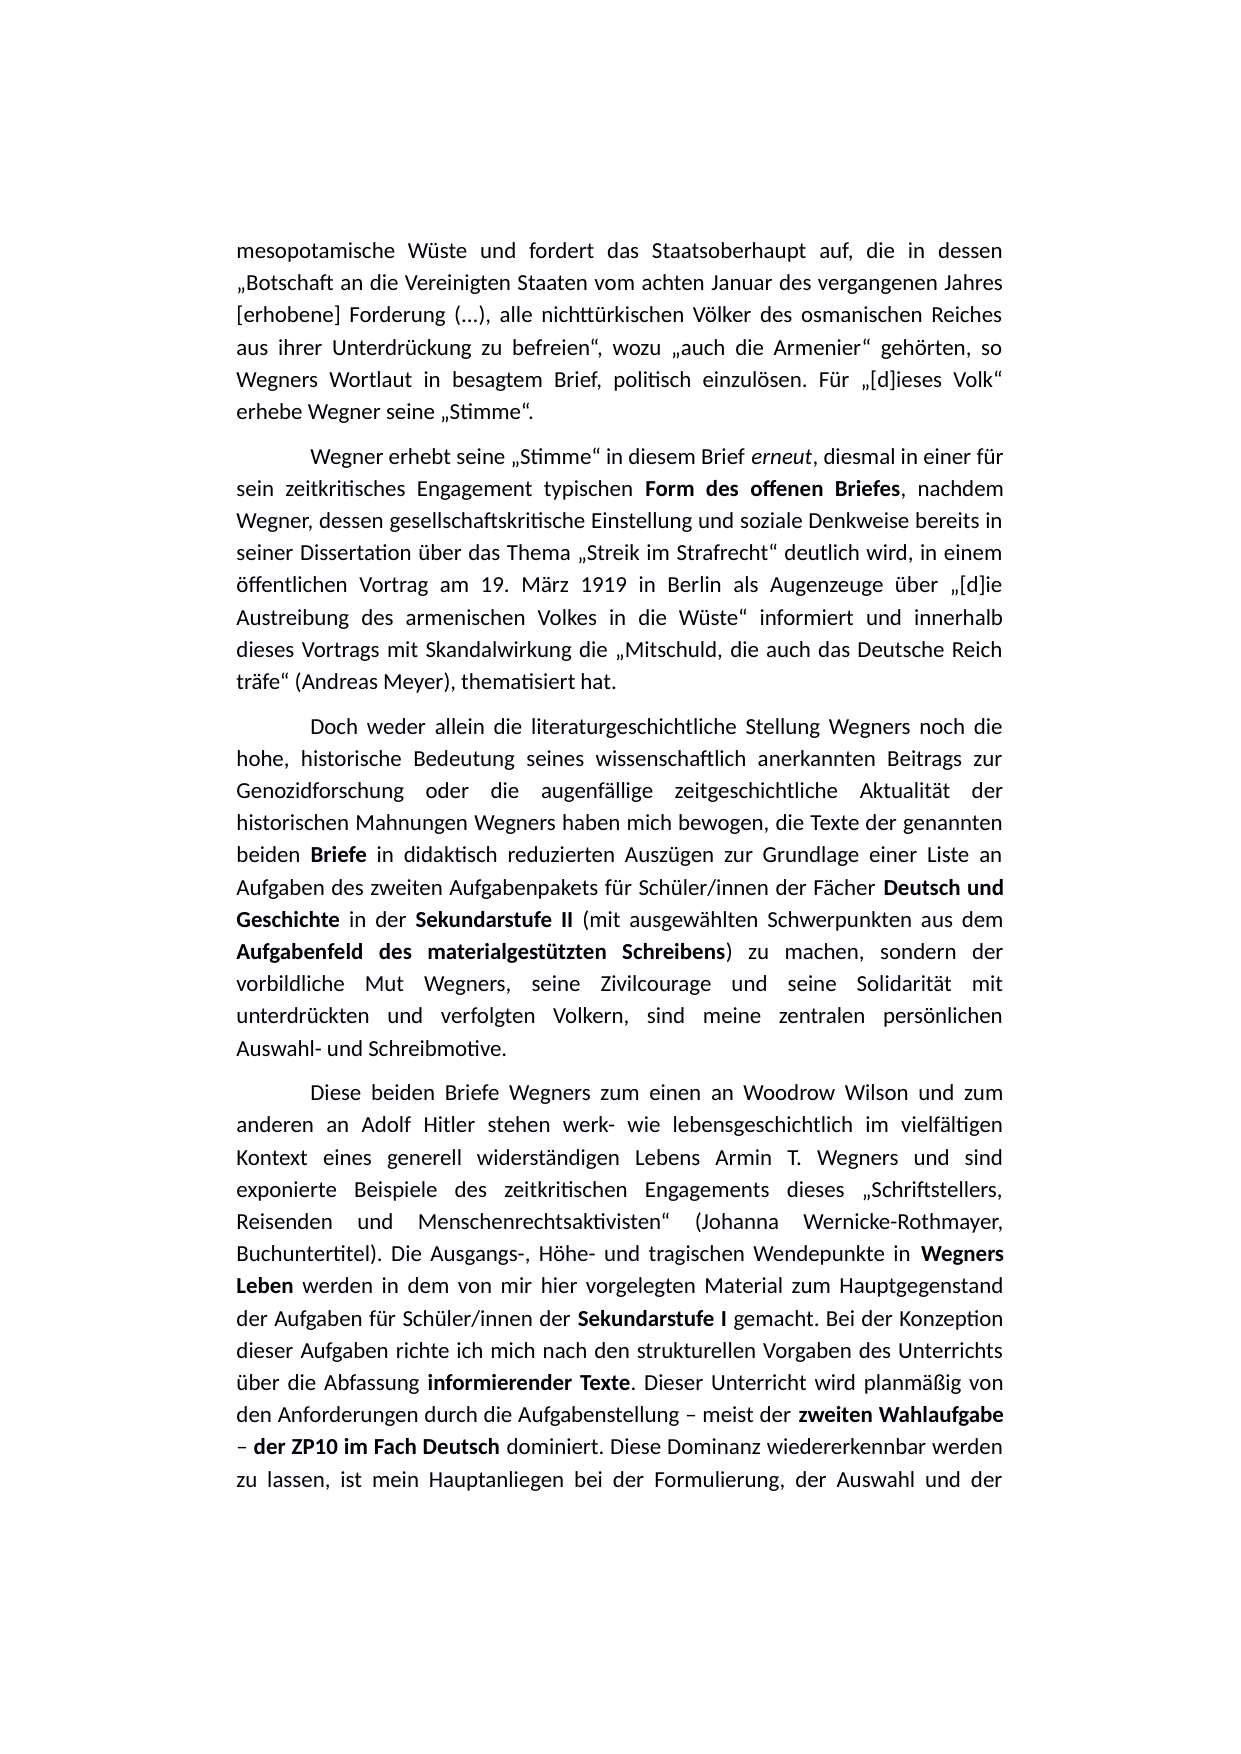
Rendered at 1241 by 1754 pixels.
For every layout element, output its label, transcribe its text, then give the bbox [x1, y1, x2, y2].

text Doch weder allein die literaturgeschichtliche Stellung Wegners noch die hohe, historische Bedeutung seines wissenschaftlich anerkannten Beitrags zur Genozidforschung oder die augenfällige zeitgeschichtliche Aktualität der historischen Mahnungen Wegners haben mich bewogen, die Texte der genannten beiden Briefe in didaktisch reduzierten Auszügen zur Grundlage einer Liste an Aufgaben des zweiten Aufgabenpakets für Schüler/innen der Fächer Deutsch und Geschichte in der Sekundarstufe II (mit ausgewählten Schwerpunkten aus dem Aufgabenfeld des materialgestützten Schreibens) zu machen, sondern der vorbildliche Mut Wegners, seine Zivilcourage und seine Solidarität mit unterdrückten und verfolgten Volkern, sind meine zentralen persönlichen Auswahl- und Schreibmotive. [236, 712, 1004, 1062]
text mesopotamische Wüste und fordert das Staatsoberhaupt auf, die in dessen „Botschaft an die Vereinigten Staaten vom achten Januar des vergangenen Jahres [erhobene] Forderung (...), alle nichttürkischen Völker des osmanischen Reiches aus ihrer Unterdrückung zu befreien“, wozu „auch die Armenier“ gehörten, so Wegners Wortlaut in besagtem Brief, politisch einzulösen. Für „[d]ieses Volk“ erhebe Wegner seine „Stimme“. [236, 236, 1004, 425]
text Wegner erhebt seine „Stimme“ in diesem Brief erneut, diesmal in einer für sein zeitkritisches Engagement typischen Form des offenen Briefes, nachdem Wegner, dessen gesellschaftskritische Einstellung und soziale Denkweise bereits in seiner Dissertation über das Thema „Streik im Strafrecht“ deutlich wird, in einem öffentlichen Vortrag am 19. März 1919 in Berlin als Augenzeuge über „[d]ie Austreibung des armenischen Volkes in die Wüste“ informiert und innerhalb dieses Vortrags mit Skandalwirkung die „Mitschuld, die auch das Deutsche Reich träfe“ (Andreas Meyer), thematisiert hat. [236, 442, 1004, 695]
text Diese beiden Briefe Wegners zum einen an Woodrow Wilson und zum anderen an Adolf Hitler stehen werk- wie lebensgeschichtlich im vielfältigen Kontext eines generell widerständigen Lebens Armin T. Wegners und sind exponierte Beispiele des zeitkritischen Engagements dieses „Schriftstellers, Reisenden und Menschenrechtsaktivisten“ (Johanna Wernicke-Rothmayer, Buchuntertitel). Die Ausgangs-, Höhe- und tragischen Wendepunkte in Wegners Leben werden in dem von mir hier vorgelegten Material zum Hauptgegenstand der Aufgaben für Schüler/innen der Sekundarstufe I gemacht. Bei der Konzeption dieser Aufgaben richte ich mich nach den strukturellen Vorgaben des Unterrichts über die Abfassung informierender Texte. Dieser Unterricht wird planmäßig von den Anforderungen durch die Aufgabenstellung – meist der zweiten Wahlaufgabe – der ZP10 im Fach Deutsch dominiert. Diese Dominanz wiedererkennbar werden zu lassen, ist mein Hauptanliegen bei der Formulierung, der Auswahl und der [236, 1078, 1004, 1493]
